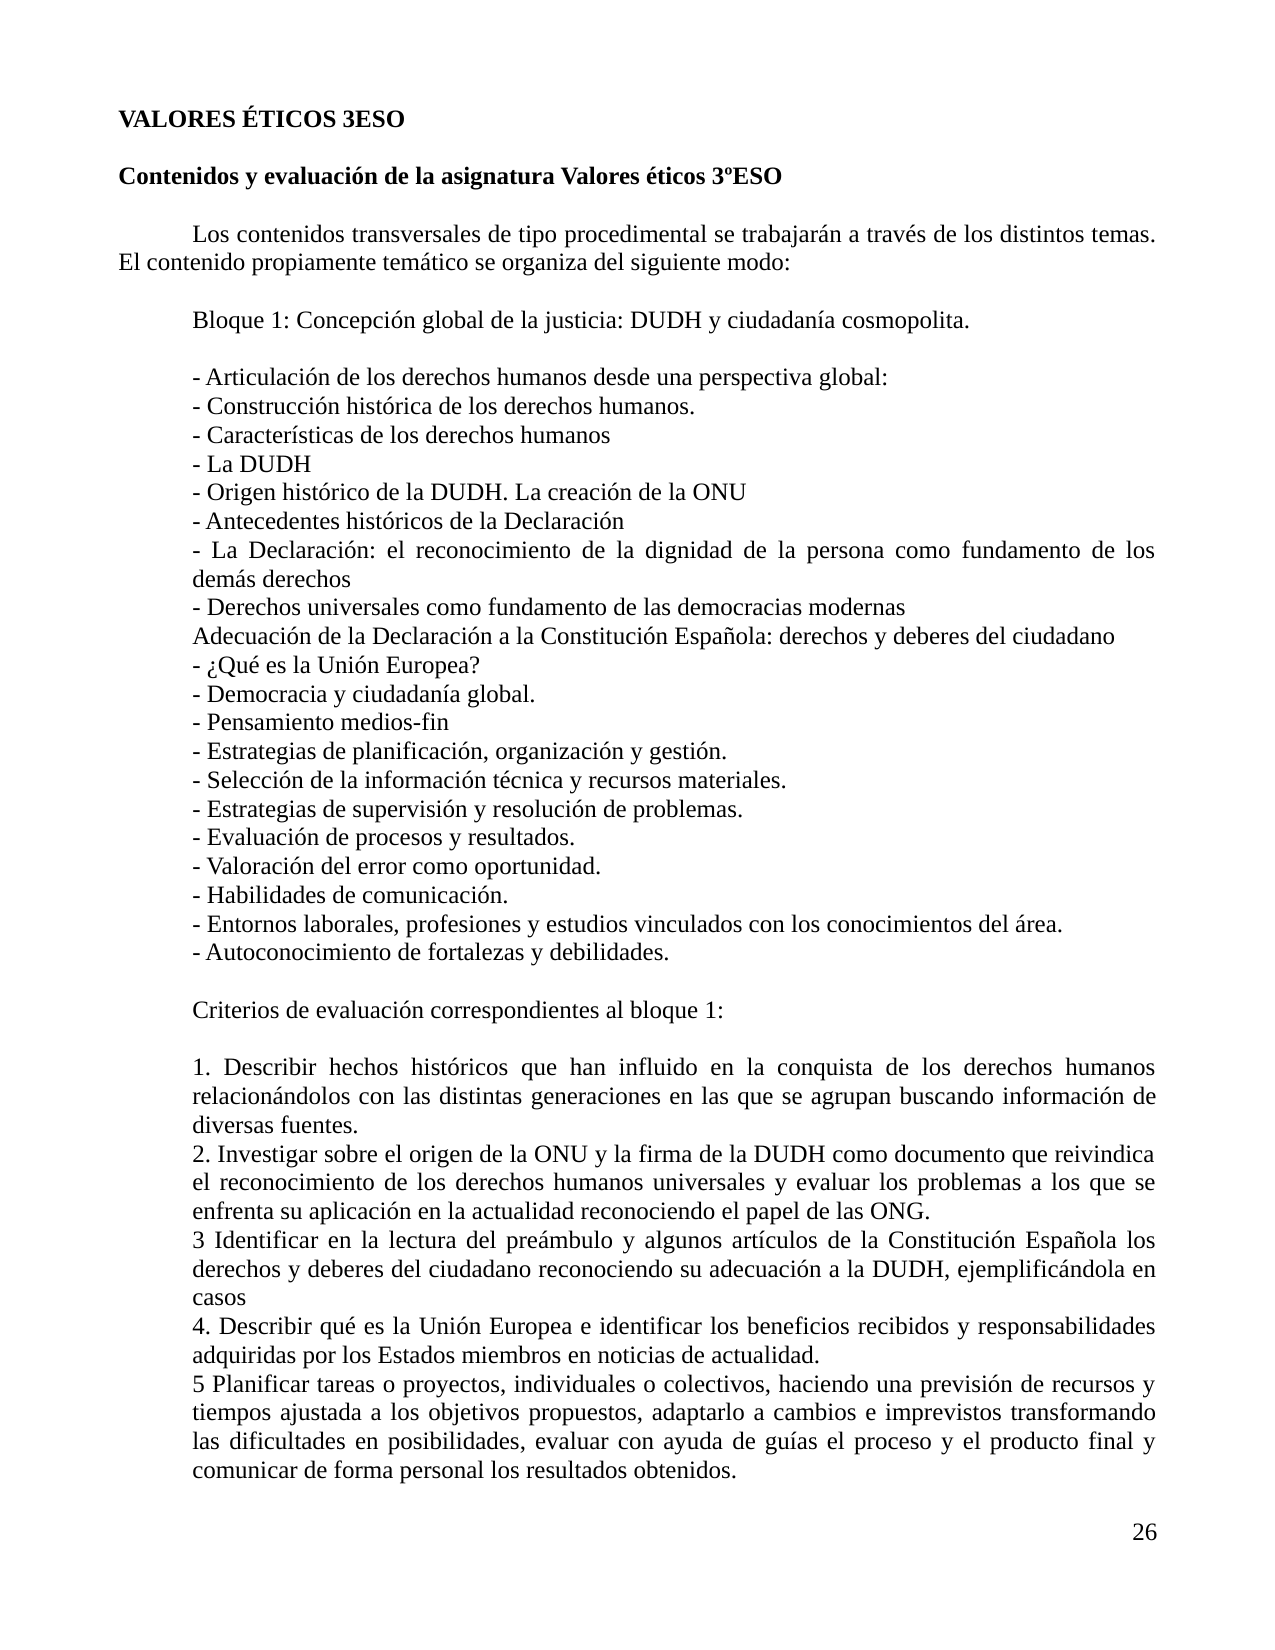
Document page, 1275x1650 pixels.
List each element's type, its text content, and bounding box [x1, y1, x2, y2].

text Los contenidos transversales de tipo procedimental se trabajarán a través de los distintos temas. El contenido propiamente temático se organiza del siguiente modo: [118, 219, 1157, 276]
text Bloque 1: Concepción global de la justicia: DUDH y ciudadanía cosmopolita. [192, 305, 1157, 334]
text - Articulación de los derechos humanos desde una perspectiva global: [118, 362, 1157, 391]
text 2. Investigar sobre el origen de la ONU y la firma de la DUDH como documento que reivindica el reconocimiento de los derechos humanos universales y evaluar los problemas a los que se enfrenta su aplicación en la actualidad reconociendo el papel de las ONG. [192, 1139, 1157, 1225]
text - Construcción histórica de los derechos humanos. [118, 391, 1157, 420]
text - Valoración del error como oportunidad. [118, 851, 1157, 880]
text 4. Describir qué es la Unión Europea e identificar los beneficios recibidos y responsabilidades adquiridas por los Estados miembros en noticias de actualidad. [192, 1311, 1157, 1369]
text - Derechos universales como fundamento de las democracias modernas [118, 592, 1157, 621]
text - Democracia y ciudadanía global. [118, 679, 1157, 707]
text - Estrategias de planificación, organización y gestión. [118, 736, 1157, 765]
text - Pensamiento medios-fin [118, 707, 1157, 736]
text - Entornos laborales, profesiones y estudios vinculados con los conocimientos del área. [118, 909, 1157, 937]
text - Antecedentes históricos de la Declaración [118, 506, 1157, 535]
text Adecuación de la Declaración a la Constitución Española: derechos y deberes del ciudadano [118, 621, 1157, 650]
text - La Declaración: el reconocimiento de la dignidad de la persona como fundamento de los demás derechos [192, 535, 1157, 592]
text - Estrategias de supervisión y resolución de problemas. [118, 794, 1157, 822]
text 5 Planificar tareas o proyectos, individuales o colectivos, haciendo una previsión de recursos y tiempos ajustada a los objetivos propuestos, adaptarlo a cambios e imprevistos transformando las dificultades en posibilidades, evaluar con ayuda de guías el proceso y el producto final y comunicar de forma personal los resultados obtenidos. [192, 1369, 1157, 1484]
text 1. Describir hechos históricos que han influido en la conquista de los derechos humanos relacionándolos con las distintas generaciones en las que se agrupan buscando información de diversas fuentes. [192, 1052, 1157, 1139]
text - Habilidades de comunicación. [118, 880, 1157, 909]
text - ¿Qué es la Unión Europea? [118, 650, 1157, 679]
text - Selección de la información técnica y recursos materiales. [118, 765, 1157, 794]
text 3 Identificar en la lectura del preámbulo y algunos artículos de la Constitución Española los derechos y deberes del ciudadano reconociendo su adecuación a la DUDH, ejemplificándola en casos [192, 1225, 1157, 1311]
text - Autoconocimiento de fortalezas y debilidades. [118, 937, 1157, 966]
text - Evaluación de procesos y resultados. [118, 822, 1157, 851]
text - La DUDH [118, 449, 1157, 477]
text Contenidos y evaluación de la asignatura Valores éticos 3ºESO [118, 161, 1157, 190]
text - Origen histórico de la DUDH. La creación de la ONU [118, 477, 1157, 506]
text VALORES ÉTICOS 3ESO [118, 104, 1157, 132]
text Criterios de evaluación correspondientes al bloque 1: [118, 995, 1157, 1024]
text - Características de los derechos humanos [118, 420, 1157, 449]
